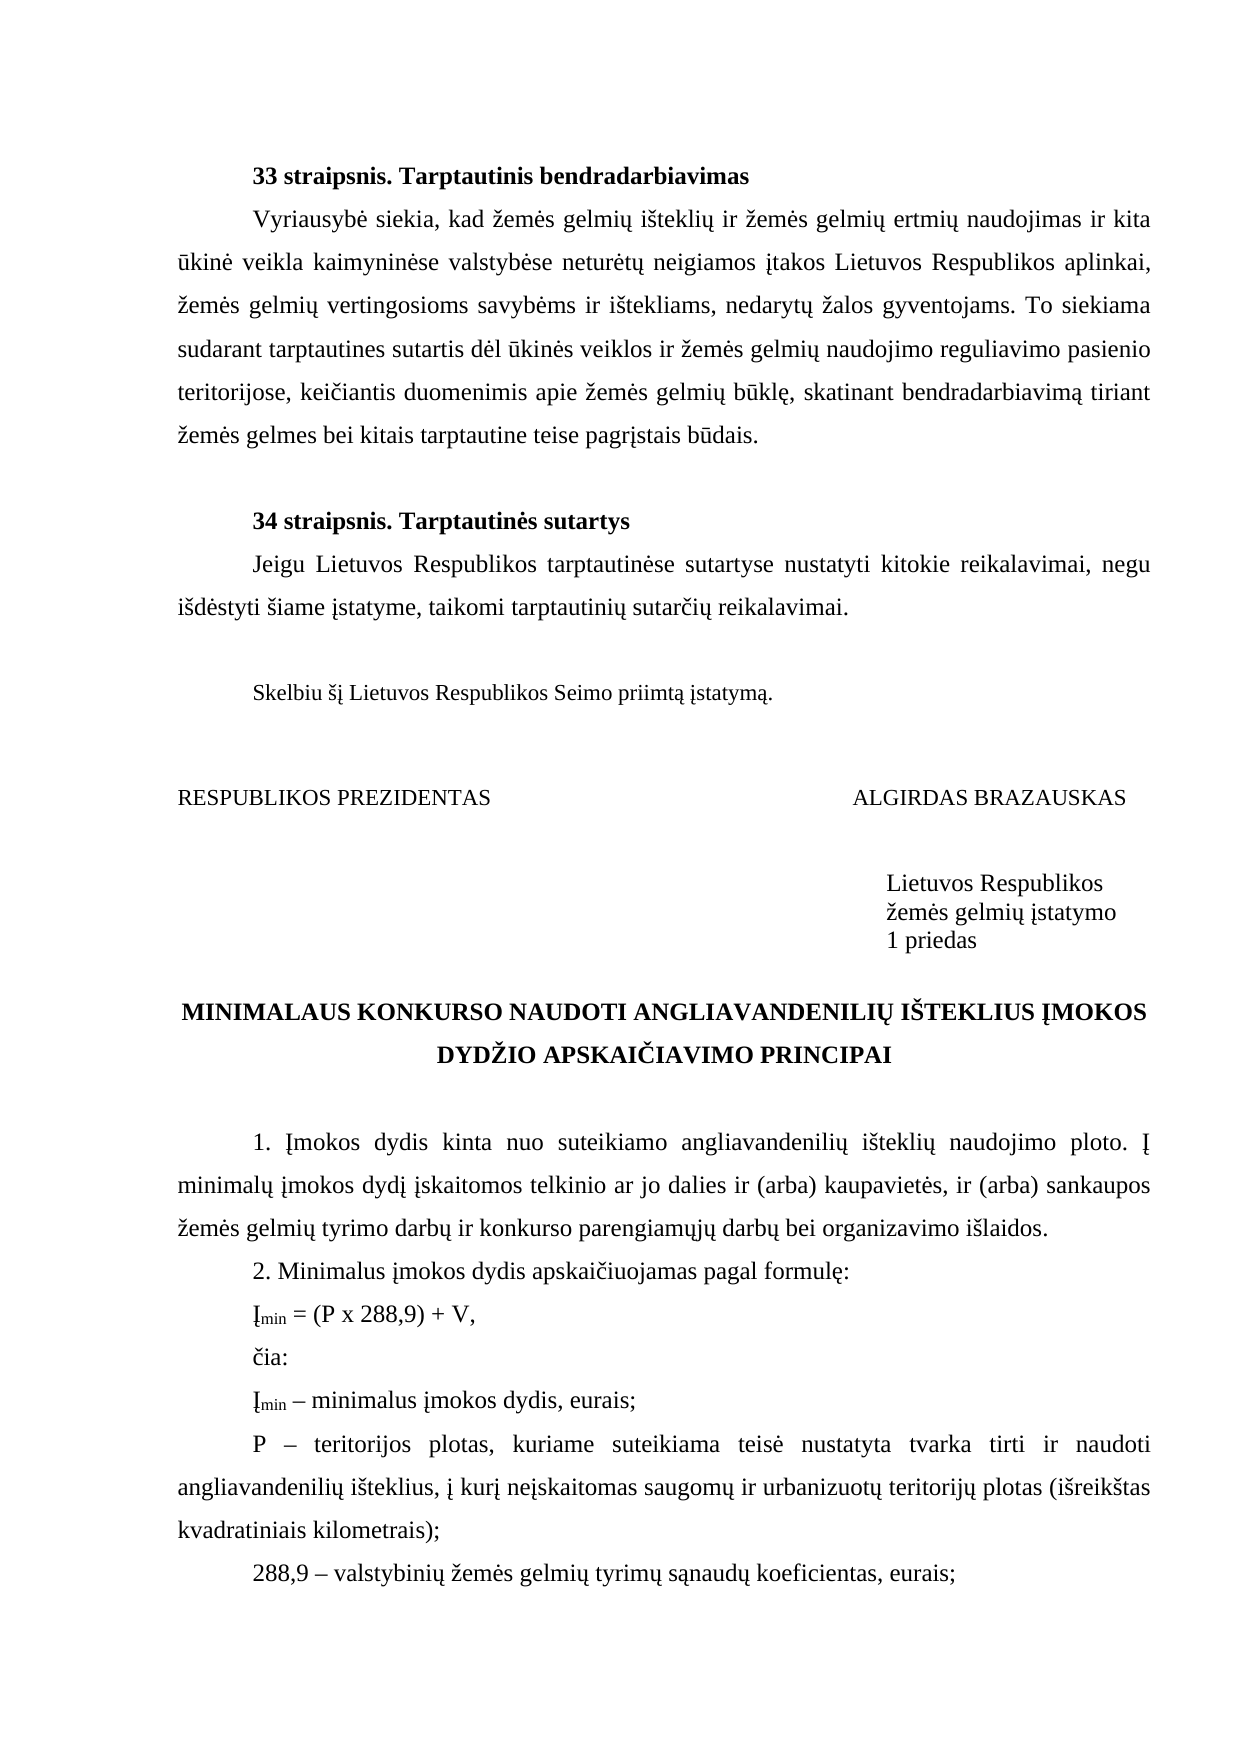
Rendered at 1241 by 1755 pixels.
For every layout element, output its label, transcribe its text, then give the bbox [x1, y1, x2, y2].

text 2. Minimalus įmokos dydis apskaičiuojamas pagal formulę: [177, 1256, 1152, 1285]
text RESPUBLIKOS PREZIDENTAS ALGIRDAS BRAZAUSKAS [177, 784, 1152, 811]
text Įmin – minimalus įmokos dydis, eurais; [177, 1386, 1152, 1414]
text 34 straipsnis. Tarptautinės sutartys [177, 506, 1152, 535]
text MINIMALAUS KONKURSO NAUDOTI ANGLIAVANDENILIŲ IŠTEKLIUS ĮMOKOS DYDŽIO APSKAIČIAVIMO PRINCIPAI [177, 997, 1152, 1069]
text 33 straipsnis. Tarptautinis bendradarbiavimas [177, 161, 1152, 190]
text Skelbiu šį Lietuvos Respublikos Seimo priimtą įstatymą. [177, 679, 1152, 705]
text Jeigu Lietuvos Respublikos tarptautinėse sutartyse nustatyti kitokie reikalavimai, negu išdėstyti šiame įstatyme, taikomi tarptautinių sutarčių reikalavimai. [177, 549, 1152, 621]
text Vyriausybė siekia, kad žemės gelmių išteklių ir žemės gelmių ertmių naudojimas ir kita ūkinė veikla kaimyninėse valstybėse neturėtų neigiamos įtakos Lietuvos Respublikos aplinkai, žemės gelmių vertingosioms savybėms ir ištekliams, nedarytų žalos gyventojams. To siekiama sudarant tarptautines sutartis dėl ūkinės veiklos ir žemės gelmių naudojimo reguliavimo pasienio teritorijose, keičiantis duomenimis apie žemės gelmių būklę, skatinant bendradarbiavimą tiriant žemės gelmes bei kitais tarptautine teise pagrįstais būdais. [177, 204, 1152, 449]
text 1. Įmokos dydis kinta nuo suteikiamo angliavandenilių išteklių naudojimo ploto. Į minimalų įmokos dydį įskaitomos telkinio ar jo dalies ir (arba) kaupavietės, ir (arba) sankaupos žemės gelmių tyrimo darbų ir konkurso parengiamųjų darbų bei organizavimo išlaidos. [177, 1127, 1152, 1242]
text žemės gelmių įstatymo [177, 897, 1152, 926]
text Lietuvos Respublikos [177, 868, 1152, 897]
text P – teritorijos plotas, kuriame suteikiama teisė nustatyta tvarka tirti ir naudoti angliavandenilių išteklius, į kurį neįskaitomas saugomų ir urbanizuotų teritorijų plotas (išreikštas kvadratiniais kilometrais); [177, 1429, 1152, 1544]
text čia: [177, 1342, 1152, 1371]
text Įmin = (P x 288,9) + V, [177, 1299, 1152, 1328]
text 288,9 – valstybinių žemės gelmių tyrimų sąnaudų koeficientas, eurais; [177, 1558, 1152, 1587]
text 1 priedas [177, 926, 1152, 954]
